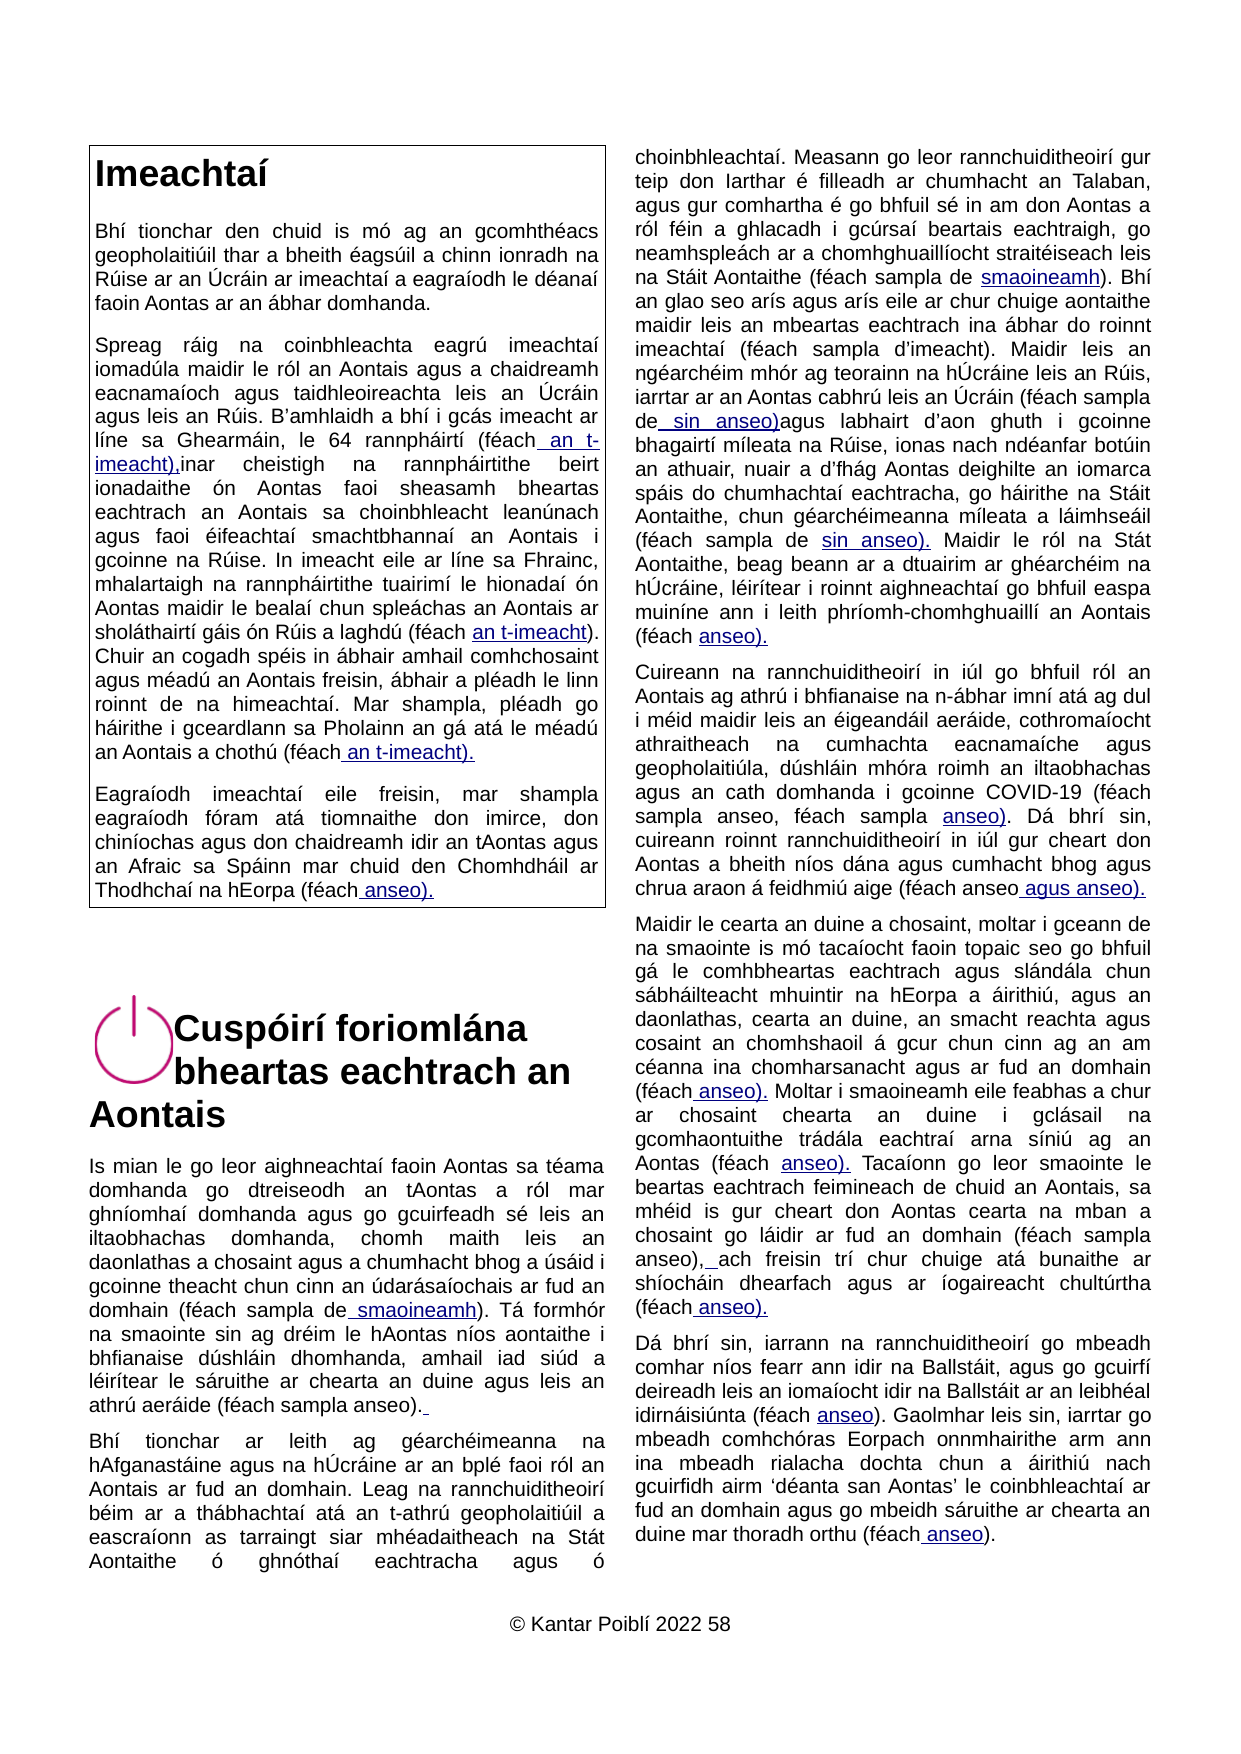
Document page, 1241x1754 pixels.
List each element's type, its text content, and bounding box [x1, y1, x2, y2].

text Cuireann na rannchuiditheoirí in iúl go bhfuil ról an Aontais ag athrú i bhfianaise na n-ábhar imní atá ag dul i méid maidir leis an éigeandáil aeráide, cothromaíocht athraitheach na cumhachta eacnamaíche agus geopholaitiúla, dúshláin mhóra roimh an iltaobhachas agus an cath domhanda i gcoinne COVID-19 (féach sampla anseo, féach sampla anseo). Dá bhrí sin, cuireann roinnt rannchuiditheoirí in iúl gur cheart don Aontas a bheith níos dána agus cumhacht bhog agus chrua araon á feidhmiú aige (féach anseo agus anseo). [635, 660, 1152, 899]
subtitle Cuspóirí foriomlána bheartas eachtrach an Aontais [88, 1006, 605, 1135]
text Bhí tionchar den chuid is mó ag an gcomhthéacs geopholaitiúil thar a bheith éagsúil a chinn ionradh na Rúise ar an Úcráin ar imeachtaí a eagraíodh le déanaí faoin Aontas ar an ábhar domhanda. [90, 213, 605, 321]
subtitle Imeachtaí [90, 146, 605, 200]
text choinbhleachtaí. Measann go leor rannchuiditheoirí gur teip don Iarthar é filleadh ar chumhacht an Talaban, agus gur comhartha é go bhfuil sé in am don Aontas a ról féin a ghlacadh i gcúrsaí beartais eachtraigh, go neamhspleách ar a chomhghuaillíocht straitéiseach leis na Stáit Aontaithe (féach sampla de smaoineamh). Bhí an glao seo arís agus arís eile ar chur chuige aontaithe maidir leis an mbeartas eachtrach ina ábhar do roinnt imeachtaí (féach sampla d’imeacht). Maidir leis an ngéarchéim mhór ag teorainn na hÚcráine leis an Rúis, iarrtar ar an Aontas cabhrú leis an Úcráin (féach sampla de sin anseo)agus labhairt d’aon ghuth i gcoinne bhagairtí míleata na Rúise, ionas nach ndéanfar botúin an athuair, nuair a d’fhág Aontas deighilte an iomarca spáis do chumhachtaí eachtracha, go háirithe na Stáit Aontaithe, chun géarchéimeanna míleata a láimhseáil (féach sampla de sin anseo). Maidir le ról na Stát Aontaithe, beag beann ar a dtuairim ar ghéarchéim na hÚcráine, léirítear i roinnt aighneachtaí go bhfuil easpa muiníne ann i leith phríomh-chomhghuaillí an Aontais (féach anseo). [635, 145, 1152, 648]
text Spreag ráig na coinbhleachta eagrú imeachtaí iomadúla maidir le ról an Aontais agus a chaidreamh eacnamaíoch agus taidhleoireachta leis an Úcráin agus leis an Rúis. B’amhlaidh a bhí i gcás imeacht ar líne sa Ghearmáin, le 64 rannpháirtí (féach an t-imeacht),inar cheistigh na rannpháirtithe beirt ionadaithe ón Aontas faoi sheasamh bheartas eachtrach an Aontais sa choinbhleacht leanúnach agus faoi éifeachtaí smachtbhannaí an Aontais i gcoinne na Rúise. In imeacht eile ar líne sa Fhrainc, mhalartaigh na rannpháirtithe tuairimí le hionadaí ón Aontas maidir le bealaí chun spleáchas an Aontais ar sholáthairtí gáis ón Rúis a laghdú (féach an t-imeacht). Chuir an cogadh spéis in ábhair amhail comhchosaint agus méadú an Aontais freisin, ábhair a pléadh le linn roinnt de na himeachtaí. Mar shampla, pléadh go háirithe i gceardlann sa Pholainn an gá atá le méadú an Aontais a chothú (féach an t-imeacht). [90, 326, 605, 770]
text Eagraíodh imeachtaí eile freisin, mar shampla eagraíodh fóram atá tiomnaithe don imirce, don chiníochas agus don chaidreamh idir an tAontas agus an Afraic sa Spáinn mar chuid den Chomhdháil ar Thodhchaí na hEorpa (féach anseo). [90, 776, 605, 907]
text Bhí tionchar ar leith ag géarchéimeanna na hAfganastáine agus na hÚcráine ar an bplé faoi ról an Aontais ar fud an domhain. Leag na rannchuiditheoirí béim ar a thábhachtaí atá an t-athrú geopholaitiúil a eascraíonn as tarraingt siar mhéadaitheach na Stát Aontaithe ó ghnóthaí eachtracha agus ó [88, 1429, 605, 1573]
text Is mian le go leor aighneachtaí faoin Aontas sa téama domhanda go dtreiseodh an tAontas a ról mar ghníomhaí domhanda agus go gcuirfeadh sé leis an iltaobhachas domhanda, chomh maith leis an daonlathas a chosaint agus a chumhacht bhog a úsáid i gcoinne theacht chun cinn an údarásaíochais ar fud an domhain (féach sampla de smaoineamh). Tá formhór na smaointe sin ag dréim le hAontas níos aontaithe i bhfianaise dúshláin dhomhanda, amhail iad siúd a léirítear le sáruithe ar chearta an duine agus leis an athrú aeráide (féach sampla anseo). [88, 1154, 605, 1417]
text Dá bhrí sin, iarrann na rannchuiditheoirí go mbeadh comhar níos fearr ann idir na Ballstáit, agus go gcuirfí deireadh leis an iomaíocht idir na Ballstáit ar an leibhéal idirnáisiúnta (féach anseo). Gaolmhar leis sin, iarrtar go mbeadh comhchóras Eorpach onnmhairithe arm ann ina mbeadh rialacha dochta chun a áirithiú nach gcuirfidh airm ‘déanta san Aontas’ le coinbhleachtaí ar fud an domhain agus go mbeidh sáruithe ar chearta an duine mar thoradh orthu (féach anseo). [635, 1331, 1152, 1546]
text Maidir le cearta an duine a chosaint, moltar i gceann de na smaointe is mó tacaíocht faoin topaic seo go bhfuil gá le comhbheartas eachtrach agus slándála chun sábháilteacht mhuintir na hEorpa a áirithiú, agus an daonlathas, cearta an duine, an smacht reachta agus cosaint an chomhshaoil á gcur chun cinn ag an am céanna ina chomharsanacht agus ar fud an domhain (féach anseo). Moltar i smaoineamh eile feabhas a chur ar chosaint chearta an duine i gclásail na gcomhaontuithe trádála eachtraí arna síniú ag an Aontas (féach anseo). Tacaíonn go leor smaointe le beartas eachtrach feimineach de chuid an Aontais, sa mhéid is gur cheart don Aontas cearta na mban a chosaint go láidir ar fud an domhain (féach sampla anseo), ach freisin trí chur chuige atá bunaithe ar shíocháin dhearfach agus ar íogaireacht chultúrtha (féach anseo). [635, 911, 1152, 1319]
picture [94, 995, 174, 1084]
